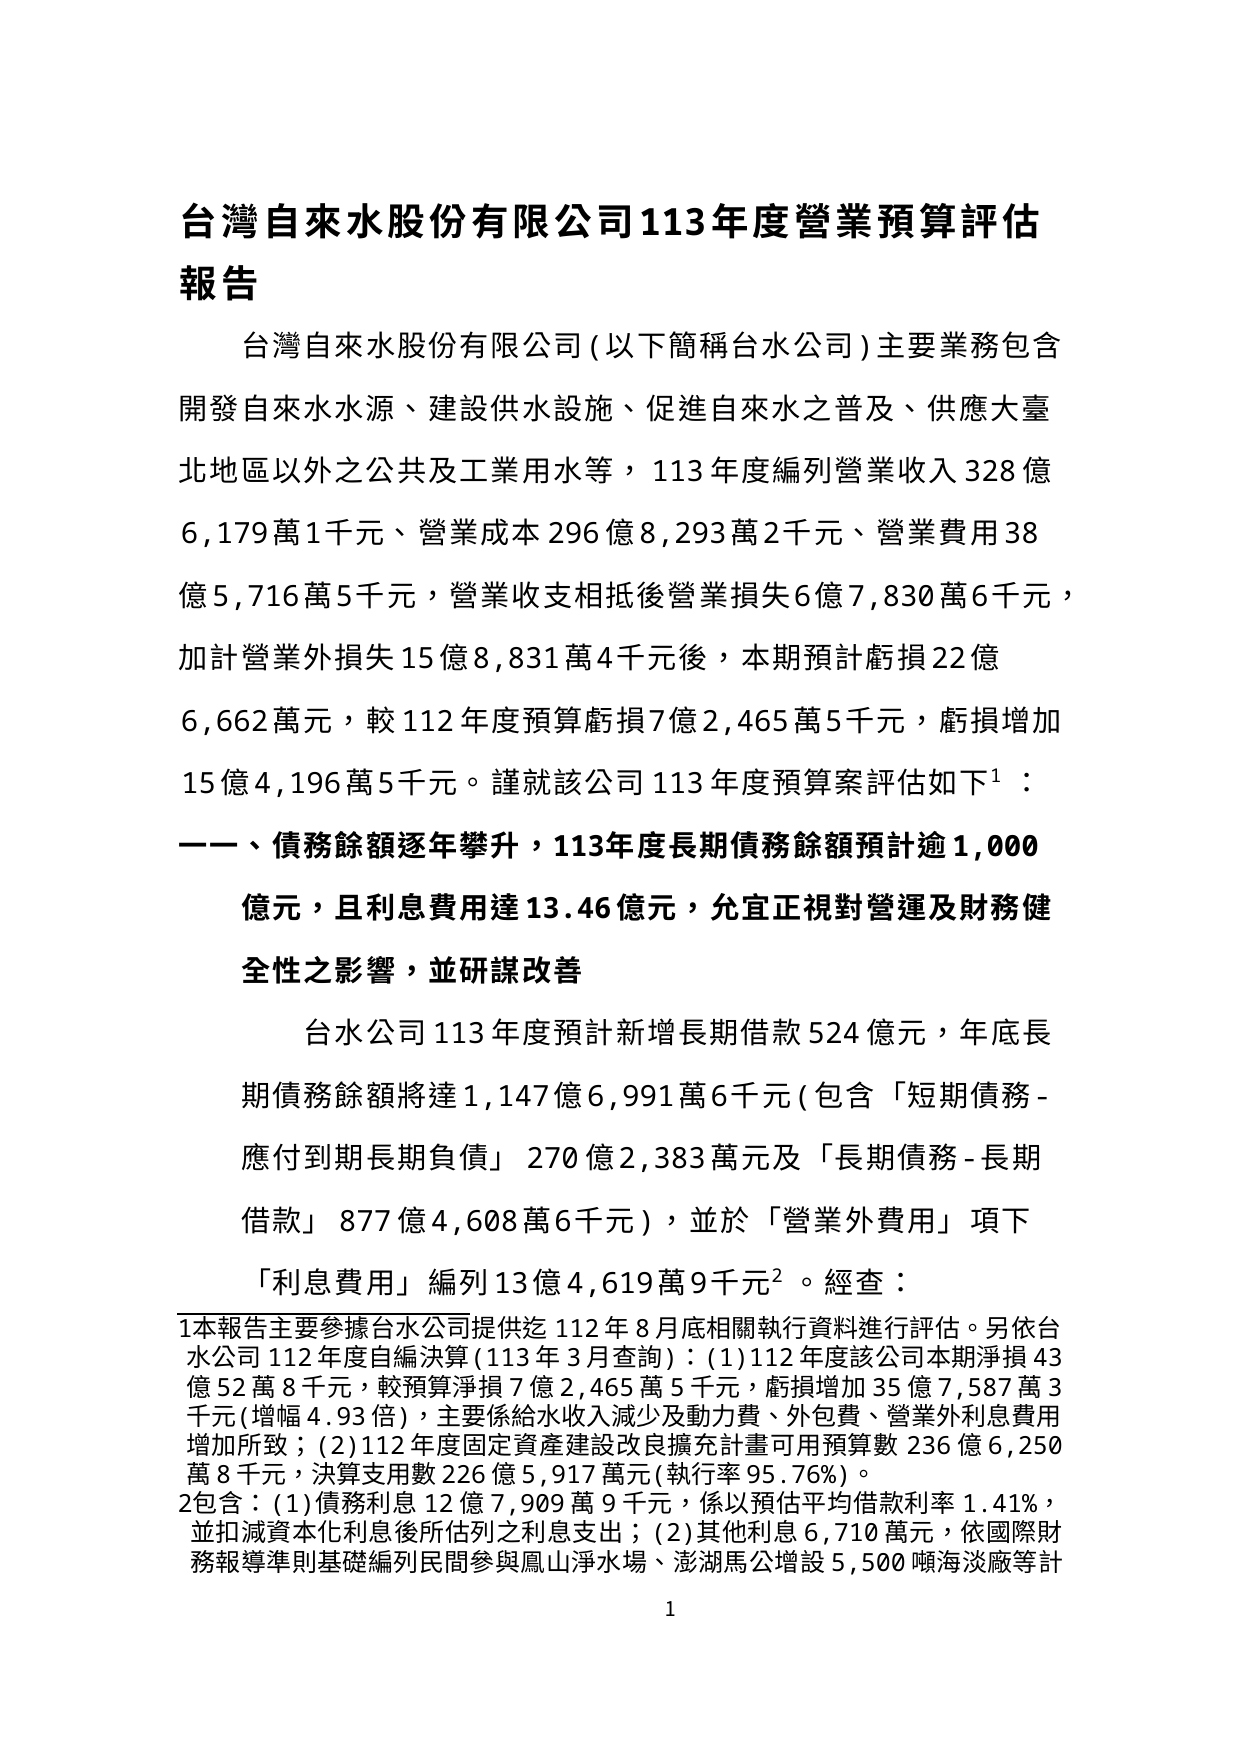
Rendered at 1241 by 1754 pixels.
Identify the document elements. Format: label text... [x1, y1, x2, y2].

text 台灣自來水股份有限公司113年度營業預算評估報告 [177, 177, 1063, 302]
text 台水公司113年度預計新增長期借款524億元，年底長期債務餘額將達1,147億6,991萬6千元(包含「短期債務-應付到期長期負債」270億2,383萬元及「長期債務-長期借款」877億4,608萬6千元)，並於「營業外費用」項下「利息費用」編列13億4,619萬9千元。經查： [236, 990, 1063, 1302]
text 包含：(1)債務利息12億7,909萬9千元，係以預估平均借款利率1.41%，並扣減資本化利息後所估列之利息支出；(2)其他利息6,710萬元，依國際財務報導準則基礎編列民間參與鳯山淨水場、澎湖馬公增設5,500噸海淡廠等計 [177, 1489, 1063, 1577]
text 台灣自來水股份有限公司(以下簡稱台水公司)主要業務包含開發自來水水源、建設供水設施、促進自來水之普及、供應大臺北地區以外之公共及工業用水等，113年度編列營業收入328億6,179萬1千元、營業成本296億8,293萬2千元、營業費用38億5,716萬5千元，營業收支相抵後營業損失6億7,830萬6千元，加計營業外損失15億8,831萬4千元後，本期預計虧損22億6,662萬元，較112年度預算虧損7億2,465萬5千元，虧損增加15億4,196萬5千元。謹就該公司113年度預算案評估如下： [177, 302, 1063, 802]
text 一一、債務餘額逐年攀升，113年度長期債務餘額預計逾1,000億元，且利息費用達13.46億元，允宜正視對營運及財務健全性之影響，並研謀改善 [177, 802, 1063, 990]
text 本報告主要參據台水公司提供迄112年8月底相關執行資料進行評估。另依台水公司112年度自編決算(113年3月查詢)：(1)112年度該公司本期淨損43億52萬8千元，較預算淨損7億2,465萬5千元，虧損增加35億7,587萬3千元(增幅4.93倍)，主要係給水收入減少及動力費、外包費、營業外利息費用增加所致；(2)112年度固定資產建設改良擴充計畫可用預算數236億6,250萬8千元，決算支用數226億5,917萬元(執行率95.76%)。 [177, 1314, 1063, 1489]
